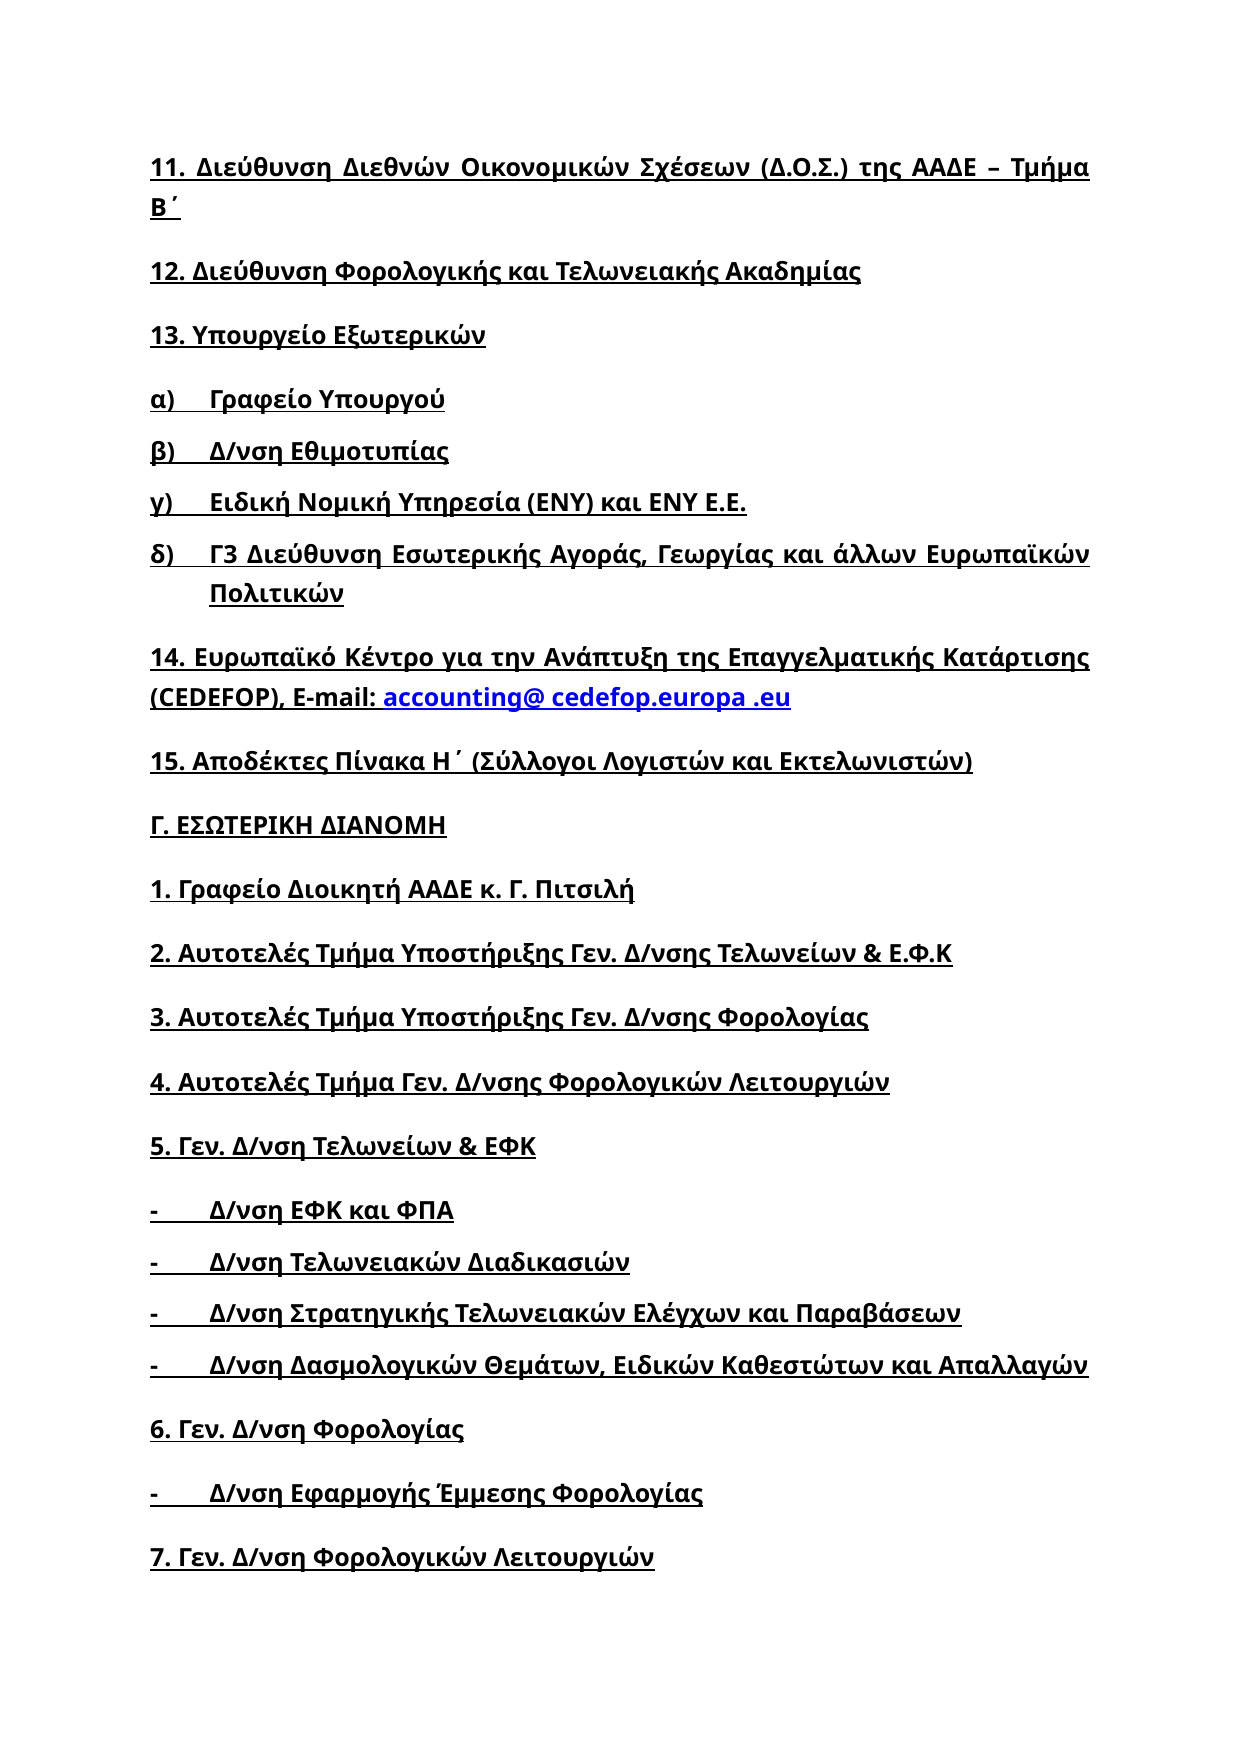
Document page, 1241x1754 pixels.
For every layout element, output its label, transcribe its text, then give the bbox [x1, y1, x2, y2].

text 7. Γεν. Δ/νση Φορολογικών Λειτουργιών [150, 1540, 1090, 1574]
text 14. Ευρωπαϊκό Κέντρο για την Ανάπτυξη της Επαγγελματικής Κατάρτισης [150, 640, 1090, 669]
list α) Γραφείο Υπουργού [150, 382, 1090, 416]
text (CEDEFOP), E-mail: accounting@ cedefop.europa .eu [150, 671, 1090, 713]
text 13. Υπουργείο Εξωτερικών [150, 317, 1090, 352]
text 15. Αποδέκτες Πίνακα Η΄ (Σύλλογοι Λογιστών και Εκτελωνιστών) [150, 743, 1090, 777]
text Γ. ΕΣΩΤΕΡΙΚΗ ΔΙΑΝΟΜΗ [150, 807, 1090, 842]
list γ) Ειδική Νομική Υπηρεσία (ΕΝΥ) και ΕΝΥ Ε.Ε. [150, 485, 1090, 519]
list - Δ/νση Στρατηγικής Τελωνειακών Ελέγχων και Παραβάσεων [150, 1296, 1090, 1330]
text 2. Αυτοτελές Τμήμα Υποστήριξης Γεν. Δ/νσης Τελωνείων & Ε.Φ.Κ [150, 936, 1090, 970]
text 3. Αυτοτελές Τμήμα Υποστήριξης Γεν. Δ/νσης Φορολογίας [150, 1000, 1090, 1034]
list - Δ/νση ΕΦΚ και ΦΠΑ [150, 1192, 1090, 1227]
text 4. Αυτοτελές Τμήμα Γεν. Δ/νσης Φορολογικών Λειτουργιών [150, 1064, 1090, 1098]
text Β΄ [150, 181, 1090, 223]
text 6. Γεν. Δ/νση Φορολογίας [150, 1412, 1090, 1446]
text 1. Γραφείο Διοικητή ΑΑΔΕ κ. Γ. Πιτσιλή [150, 872, 1090, 906]
text 12. Διεύθυνση Φορολογικής και Τελωνειακής Ακαδημίας [150, 253, 1090, 287]
list Πολιτικών [150, 567, 1090, 610]
list - Δ/νση Εφαρμογής Έμμεσης Φορολογίας [150, 1476, 1090, 1510]
list δ) Γ3 Διεύθυνση Εσωτερικής Αγοράς, Γεωργίας και άλλων Ευρωπαϊκών [150, 537, 1090, 566]
list - Δ/νση Δασμολογικών Θεμάτων, Ειδικών Καθεστώτων και Απαλλαγών [150, 1347, 1090, 1382]
text 11. Διεύθυνση Διεθνών Οικονομικών Σχέσεων (Δ.Ο.Σ.) της ΑΑΔΕ – Τμήμα [150, 150, 1090, 179]
list β) Δ/νση Εθιμοτυπίας [150, 433, 1090, 467]
list - Δ/νση Τελωνειακών Διαδικασιών [150, 1244, 1090, 1278]
text 5. Γεν. Δ/νση Τελωνείων & ΕΦΚ [150, 1128, 1090, 1162]
